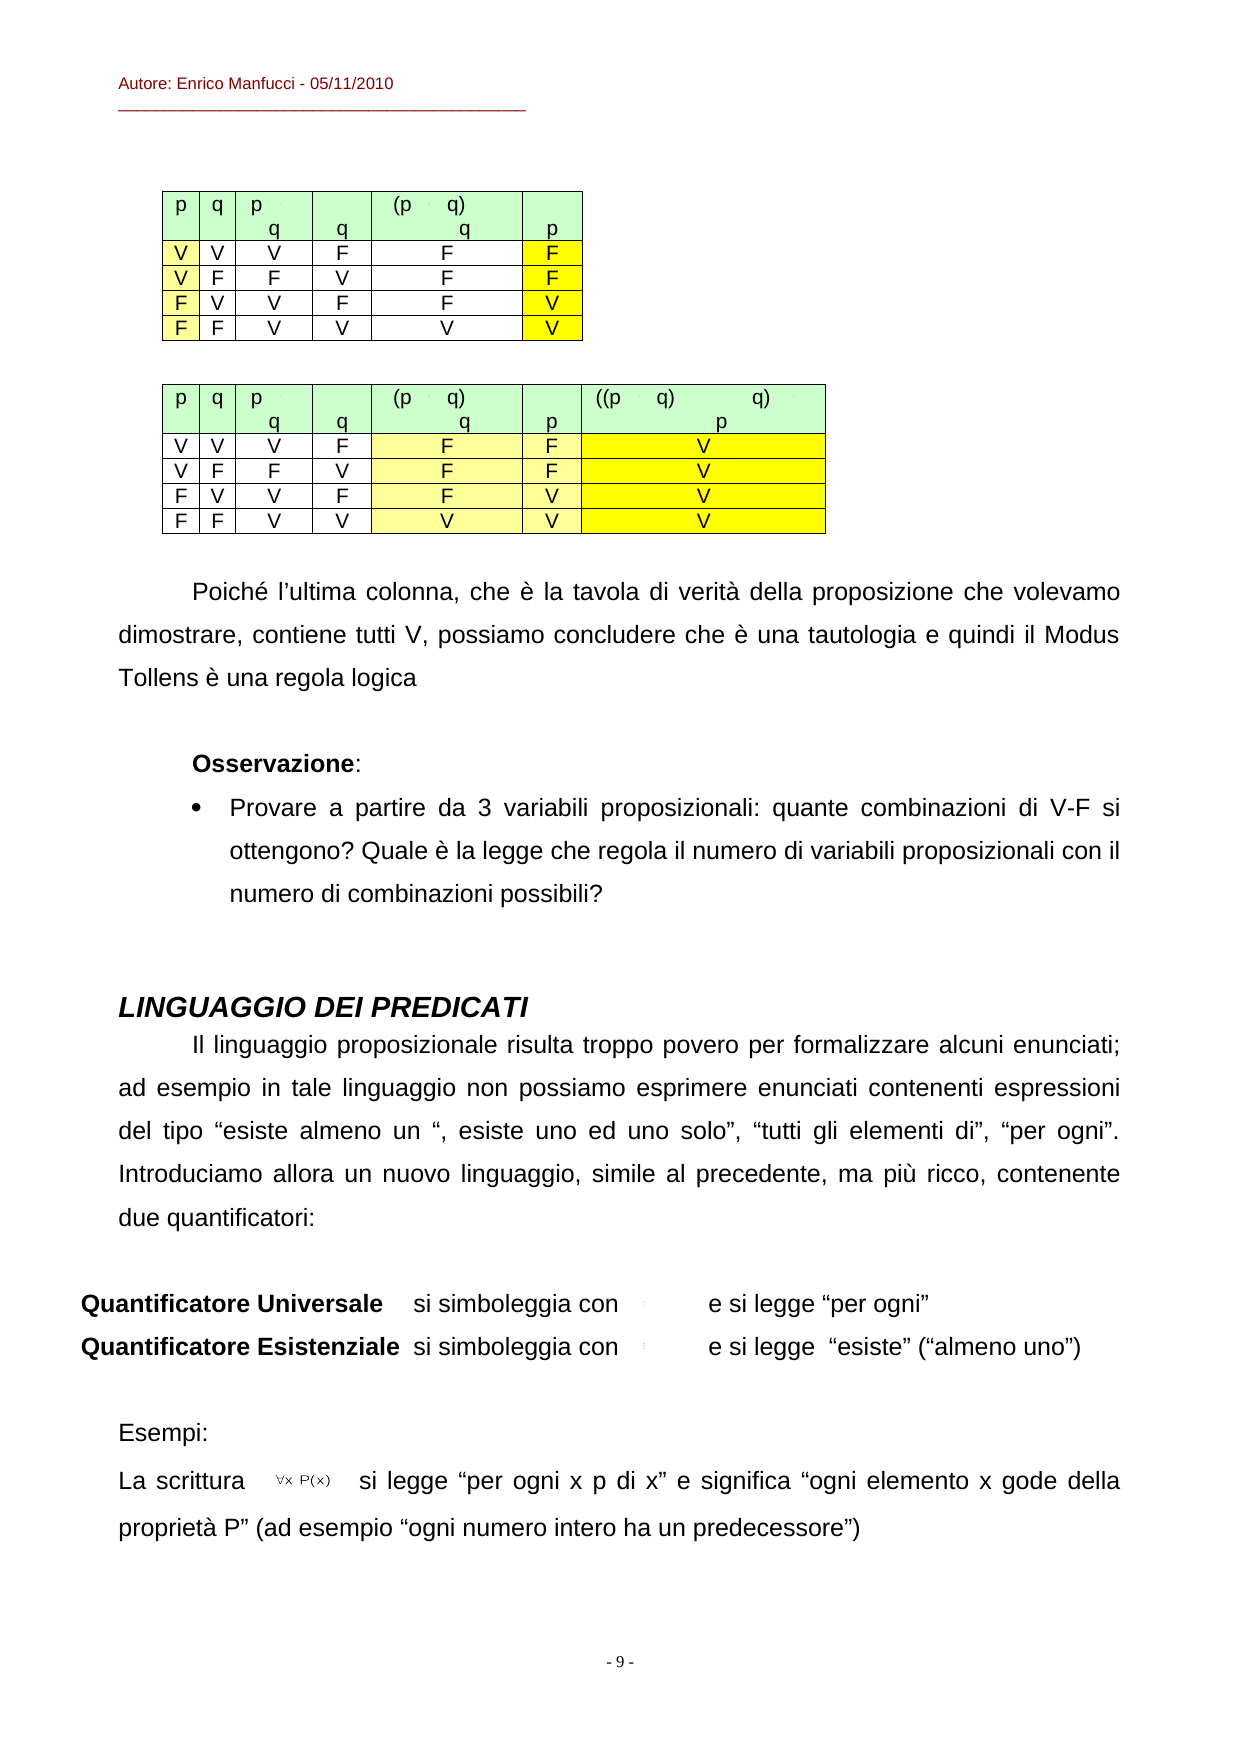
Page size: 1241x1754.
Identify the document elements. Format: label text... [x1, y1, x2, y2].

list Provare a partire da 3 variabili proposizionali: quante combinazioni di V-F si ottengono? Quale è la legge che regola il numero di variabili proposizionali con il numero di combinazioni possibili? [192, 793, 1122, 908]
table_header p [523, 385, 581, 433]
table_cell F [200, 509, 235, 533]
table_cell V [313, 459, 371, 483]
subtitle LINGUAGGIO DEI PREDICATI [118, 990, 1122, 1024]
table_cell V [236, 484, 312, 508]
text Il linguaggio proposizionale risulta troppo povero per formalizzare alcuni enunciati; ad esempio in tale linguaggio non possiamo esprimere enunciati contenenti espressioni del tipo “esiste almeno un “, esiste uno ed uno solo”, “tutti gli elementi di”, “per ogni”. Introduciamo allora un nuovo linguaggio, simile al precedente, ma più ricco, contenente due quantificatori: [118, 1030, 1122, 1231]
table_cell F [313, 291, 371, 315]
table_cell V [582, 434, 825, 458]
table_cell F [163, 509, 199, 533]
table_cell F [200, 266, 235, 290]
table_cell V [313, 266, 371, 290]
table_header p [163, 385, 199, 433]
table_cell V [313, 316, 371, 340]
table_cell V [200, 291, 235, 315]
text Quantificatore Esistenziale si simboleggia con e si legge “esiste” (“almeno uno”) [81, 1332, 1122, 1361]
table_cell F [372, 434, 522, 458]
table_cell V [200, 241, 235, 265]
table_cell F [163, 316, 199, 340]
table_header p [163, 192, 199, 240]
table_cell V [200, 434, 235, 458]
table_cell F [200, 316, 235, 340]
table_cell F [372, 484, 522, 508]
table_cell V [582, 484, 825, 508]
text Quantificatore Universale si simboleggia con e si legge “per ogni” [81, 1289, 1122, 1317]
text Esempi: [118, 1418, 1122, 1447]
table_header q [200, 192, 235, 240]
table_cell V [523, 509, 581, 533]
table_cell F [236, 266, 312, 290]
table_header q [313, 385, 371, 433]
table_header (pq)q [372, 192, 522, 240]
table_cell V [236, 241, 312, 265]
table_header pq [236, 385, 312, 433]
table_cell F [523, 459, 581, 483]
table_cell F [313, 434, 371, 458]
text Poiché l’ultima colonna, che è la tavola di verità della proposizione che volevamo dimostrare, contiene tutti V, possiamo concludere che è una tautologia e quindi il Modus Tollens è una regola logica [118, 577, 1122, 692]
table_cell F [163, 291, 199, 315]
table_cell F [313, 484, 371, 508]
table_cell V [523, 291, 582, 315]
table_header p [523, 192, 582, 240]
table_cell V [236, 291, 312, 315]
table_cell V [582, 459, 825, 483]
table_cell F [372, 291, 522, 315]
table_cell V [523, 484, 581, 508]
table_header pq [236, 192, 312, 240]
table_cell V [372, 509, 522, 533]
table_header ((pq) q) p [582, 385, 825, 433]
table_cell V [582, 509, 825, 533]
table_header q [200, 385, 235, 433]
table_cell F [523, 434, 581, 458]
table_cell F [372, 266, 522, 290]
table_cell F [523, 241, 582, 265]
table_cell V [236, 316, 312, 340]
table_cell F [236, 459, 312, 483]
table_cell V [163, 266, 199, 290]
table_cell V [163, 459, 199, 483]
text Osservazione: [118, 749, 1122, 778]
text La scrittura si legge “per ogni x p di x” e significa “ogni elemento x gode della proprietà P” (ad esempio “ogni numero intero ha un predecessore”) [118, 1461, 1122, 1542]
table_cell V [372, 316, 522, 340]
table_cell F [372, 241, 522, 265]
table_cell F [200, 459, 235, 483]
table_cell F [372, 459, 522, 483]
table_cell V [200, 484, 235, 508]
table_header (pq)q [372, 385, 522, 433]
table_cell V [523, 316, 582, 340]
table_cell F [523, 266, 582, 290]
table_cell V [236, 509, 312, 533]
table_cell V [313, 509, 371, 533]
table_cell V [163, 241, 199, 265]
table_header q [313, 192, 371, 240]
table_cell F [313, 241, 371, 265]
table_cell V [163, 434, 199, 458]
table_cell V [236, 434, 312, 458]
table_cell F [163, 484, 199, 508]
